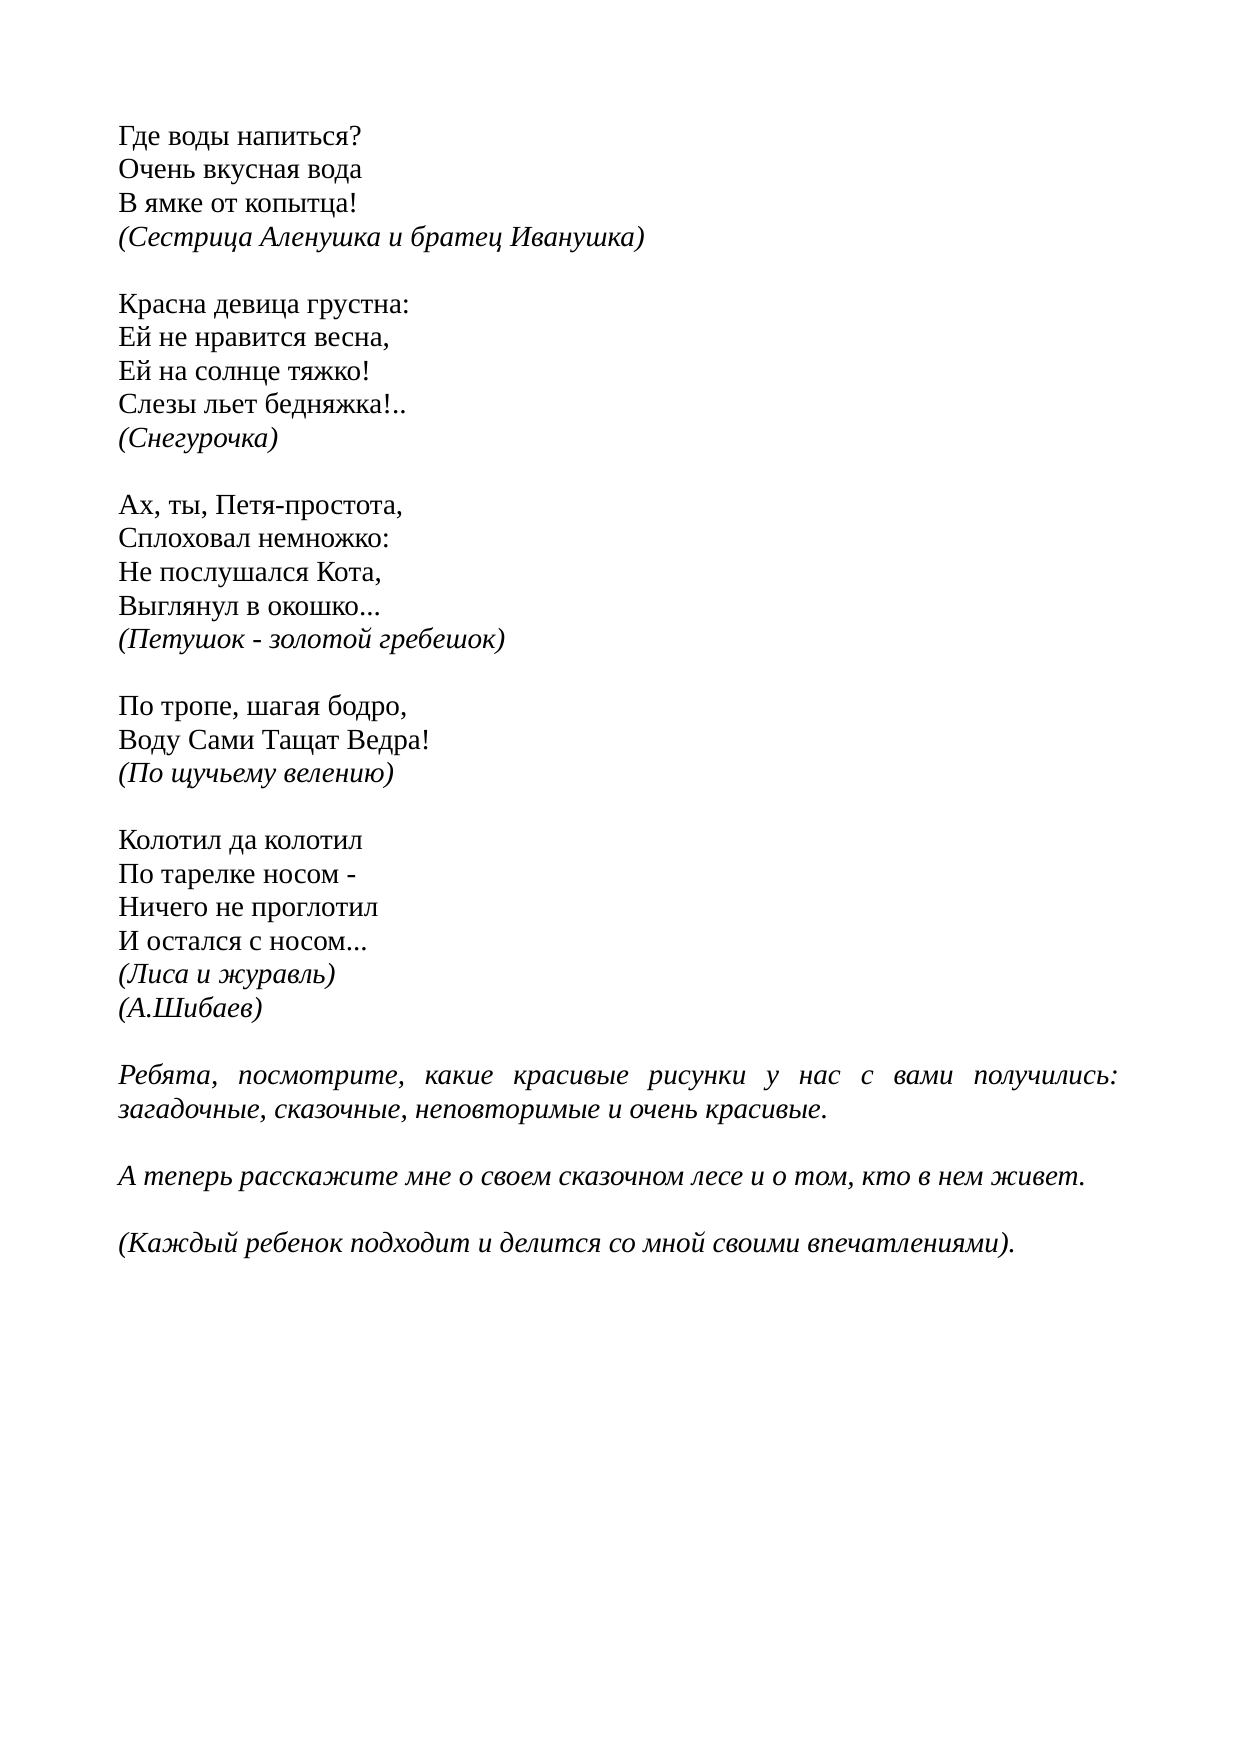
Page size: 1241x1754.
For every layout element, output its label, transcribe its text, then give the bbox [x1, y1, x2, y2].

text И остался с носом... [118, 923, 1123, 957]
text Ей на солнце тяжко! [118, 353, 1123, 386]
text (Каждый ребенок подходит и делится со мной своими впечатлениями). [118, 1225, 1123, 1258]
text Не послушался Кота, [118, 554, 1123, 588]
text Сплоховал немножко: [118, 521, 1123, 554]
text По тропе, шагая бодро, [118, 688, 1123, 722]
text (Сестрица Аленушка и братец Иванушка) [118, 219, 1123, 252]
text Очень вкусная вода [118, 152, 1123, 185]
text А теперь расскажите мне о своем сказочном лесе и о том, кто в нем живет. [118, 1158, 1123, 1191]
text (Лиса и журавль) [118, 957, 1123, 990]
text Красна девица грустна: [118, 286, 1123, 319]
text Ей не нравится весна, [118, 319, 1123, 353]
text (Снегурочка) [118, 420, 1123, 453]
text Ничего не проглотил [118, 889, 1123, 923]
text Колотил да колотил [118, 822, 1123, 856]
text (Петушок - золотой гребешок) [118, 621, 1123, 655]
text Слезы льет бедняжка!.. [118, 386, 1123, 420]
text Ах, ты, Петя-простота, [118, 487, 1123, 521]
text Выглянул в окошко... [118, 588, 1123, 621]
text В ямке от копытца! [118, 185, 1123, 219]
text (А.Шибаев) [118, 990, 1123, 1024]
text По тарелке носом - [118, 856, 1123, 889]
text Где воды напиться? [118, 118, 1123, 152]
text (По щучьему велению) [118, 755, 1123, 789]
text Ребята, посмотрите, какие красивые рисунки у нас с вами получились: загадочные, сказочные, неповторимые и очень красивые. [118, 1057, 1123, 1124]
text Воду Сами Тащат Ведра! [118, 722, 1123, 755]
